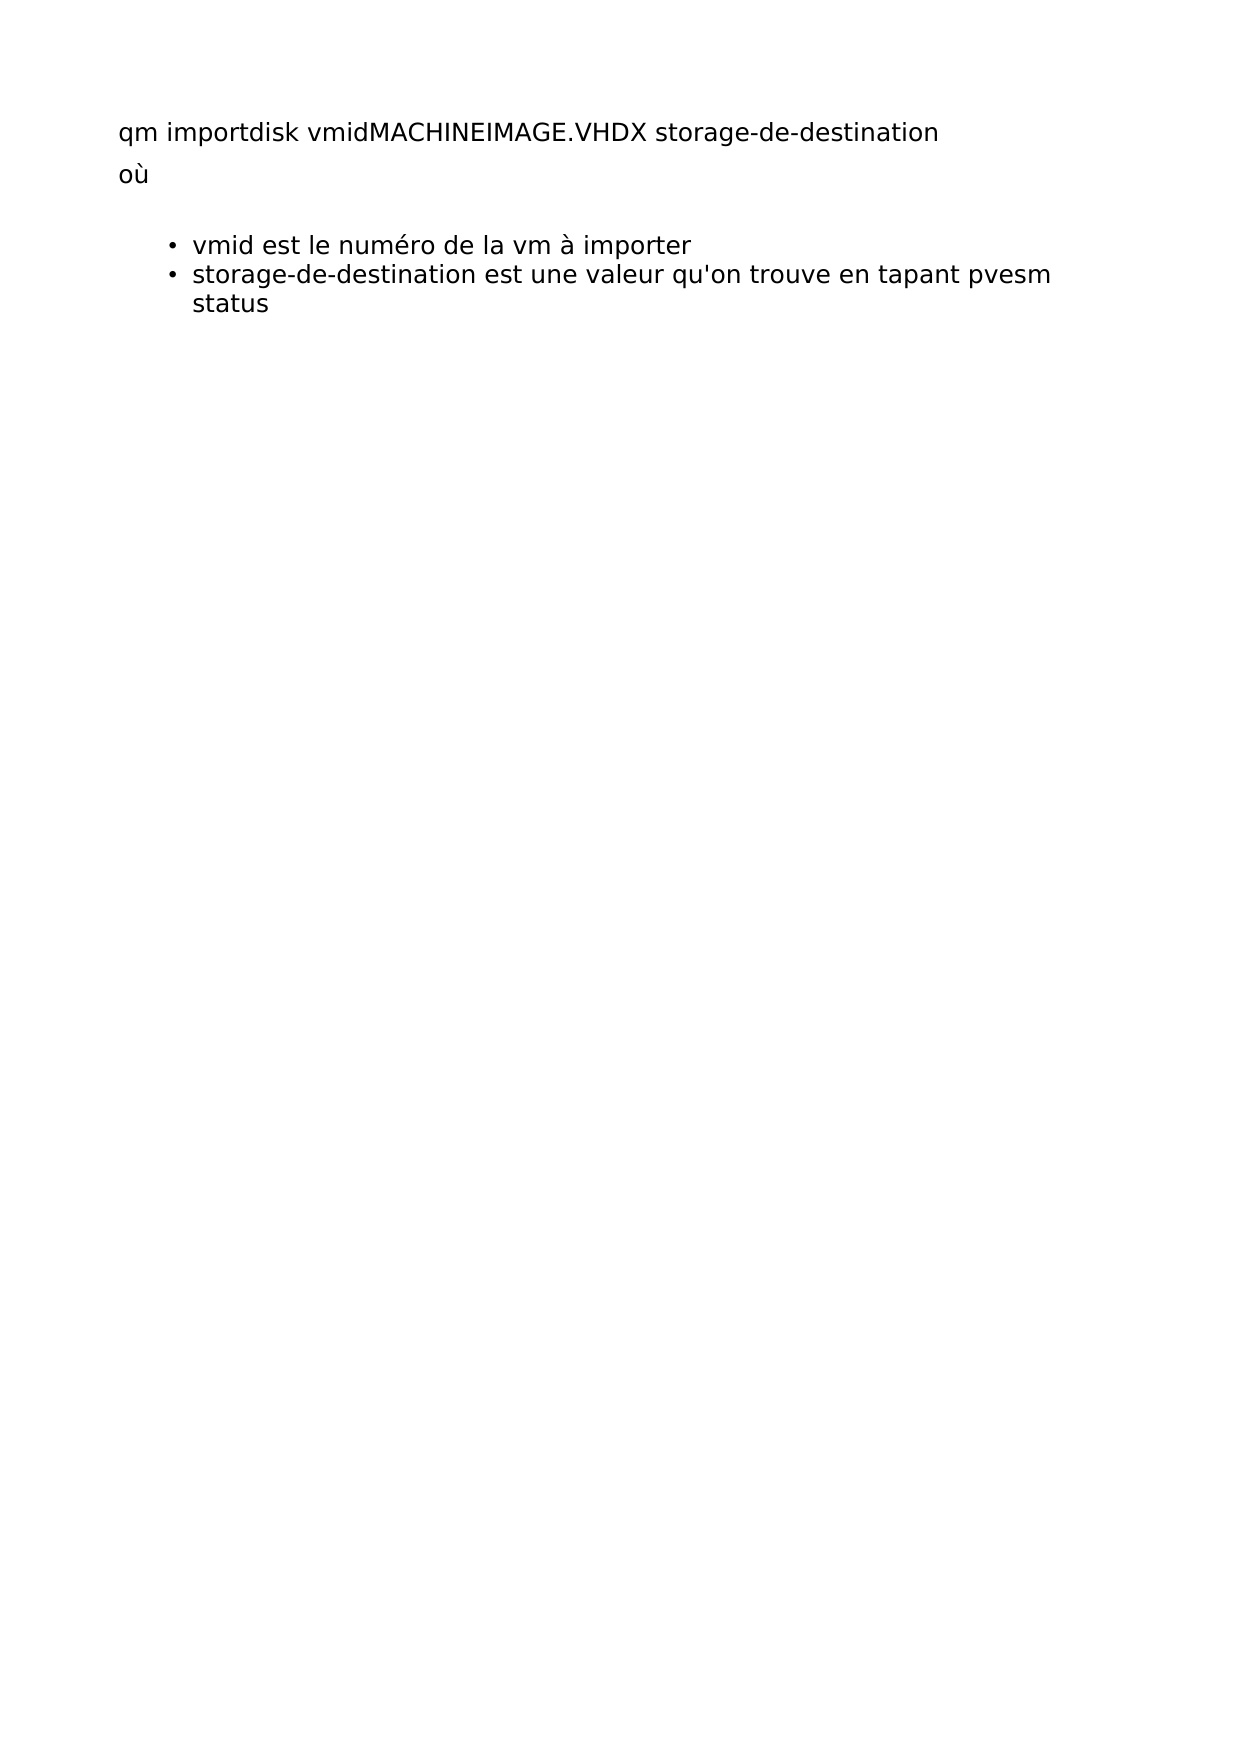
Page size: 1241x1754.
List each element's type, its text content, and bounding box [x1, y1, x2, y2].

list storage-de-destination est une valeur qu'on trouve en tapant pvesm status [177, 260, 1122, 318]
text où [118, 160, 1122, 189]
text qm importdisk vmidMACHINEIMAGE.VHDX storage-de-destination [118, 118, 1122, 147]
list vmid est le numéro de la vm à importer [177, 231, 1122, 260]
